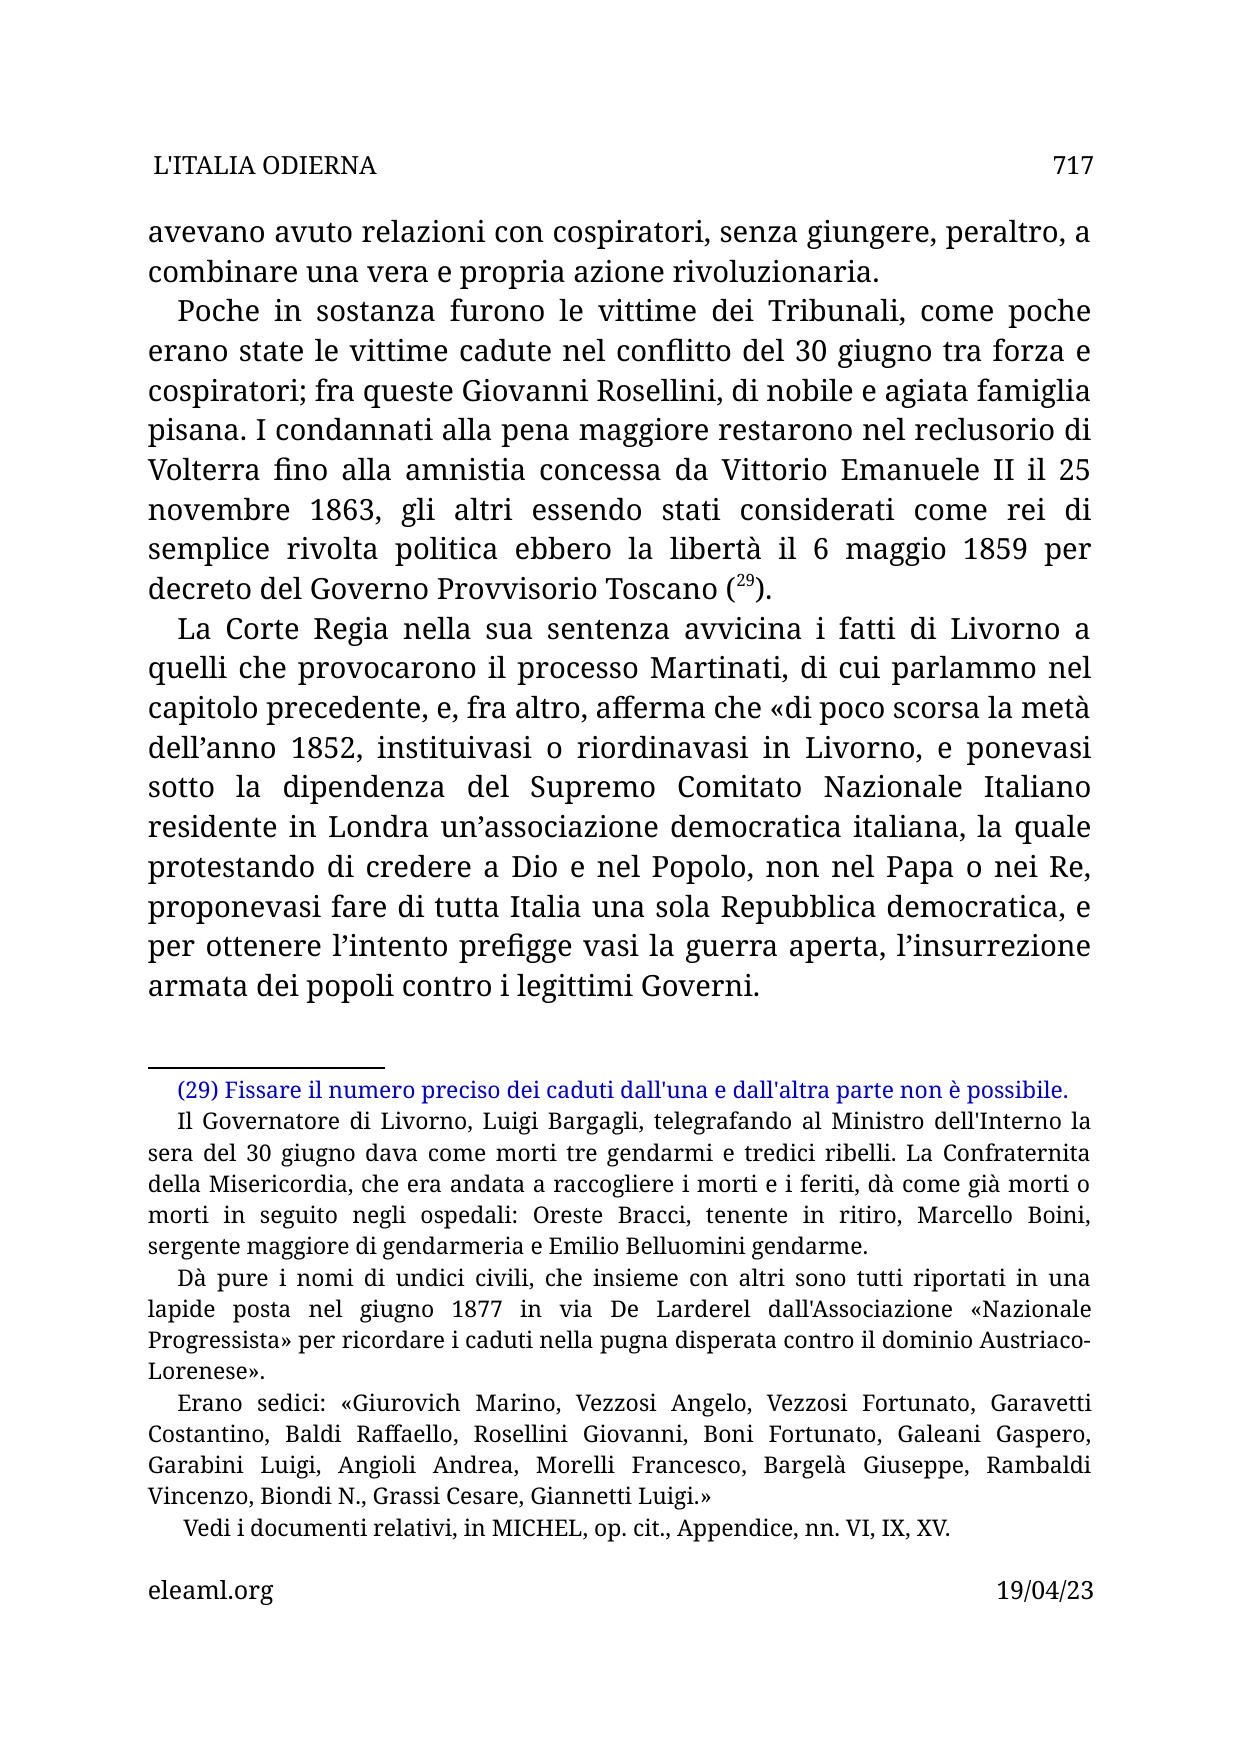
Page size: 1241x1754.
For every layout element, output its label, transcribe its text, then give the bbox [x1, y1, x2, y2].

text Erano sedici: «Giurovich Marino, Vezzosi Angelo, Vezzosi Fortunato, Garavetti Costantino, Baldi Raffaello, Rosellini Giovanni, Boni Fortunato, Galeani Gaspero, Garabini Luigi, Angioli Andrea, Morelli Francesco, Bargelà Giuseppe, Rambaldi Vincenzo, Biondi N., Grassi Cesare, Giannetti Luigi.» [148, 1387, 1093, 1512]
text avevano avuto relazioni con cospiratori, senza giungere, peraltro, a combinare una vera e propria azione rivoluzionaria. [148, 211, 1093, 291]
text Poche in sostanza furono le vittime dei Tribunali, come poche erano state le vittime cadute nel conflitto del 30 giugno tra forza e cospiratori; fra queste Giovanni Rosellini, di nobile e agiata famiglia pisana. I condannati alla pena maggiore restarono nel reclusorio di Volterra fino alla amnistia concessa da Vittorio Emanuele II il 25 novembre 1863, gli altri essendo stati considerati come rei di semplice rivolta politica ebbero la libertà il 6 maggio 1859 per decreto del Governo Provvisorio Toscano (). [148, 291, 1093, 608]
text La Corte Regia nella sua sentenza avvicina i fatti di Livorno a quelli che provocarono il processo Martinati, di cui parlammo nel capitolo precedente, e, fra altro, afferma che «di poco scorsa la metà dell’anno 1852, instituivasi o riordinavasi in Livorno, e ponevasi sotto la dipendenza del Supremo Comitato Nazionale Italiano residente in Londra un’associazione democratica italiana, la quale protestando di credere a Dio e nel Popolo, non nel Papa o nei Re, proponevasi fare di tutta Italia una sola Repubblica democratica, e per ottenere l’intento prefigge vasi la guerra aperta, l’insurrezione armata dei popoli contro i legittimi Governi. [148, 608, 1093, 1005]
text Vedi i documenti relativi, in MICHEL, op. cit., Appendice, nn. VI, IX, XV. [148, 1512, 1093, 1543]
text Dà pure i nomi di undici civili, che insieme con altri sono tutti riportati in una lapide posta nel giugno 1877 in via De Larderel dall'Associazione «Nazionale Progressista» per ricordare i caduti nella pugna disperata contro il dominio Austriaco-Lorenese». [148, 1262, 1093, 1387]
text Il Governatore di Livorno, Luigi Bargagli, telegrafando al Ministro dell'Interno la sera del 30 giugno dava come morti tre gendarmi e tredici ribelli. La Confraternita della Misericordia, che era andata a raccogliere i morti e i feriti, dà come già morti o morti in seguito negli ospedali: Oreste Bracci, tenente in ritiro, Marcello Boini, sergente maggiore di gendarmeria e Emilio Belluomini gendarme. [148, 1105, 1093, 1262]
text Fissare il numero preciso dei caduti dall'una e dall'altra parte non è possibile. [148, 1074, 1093, 1105]
